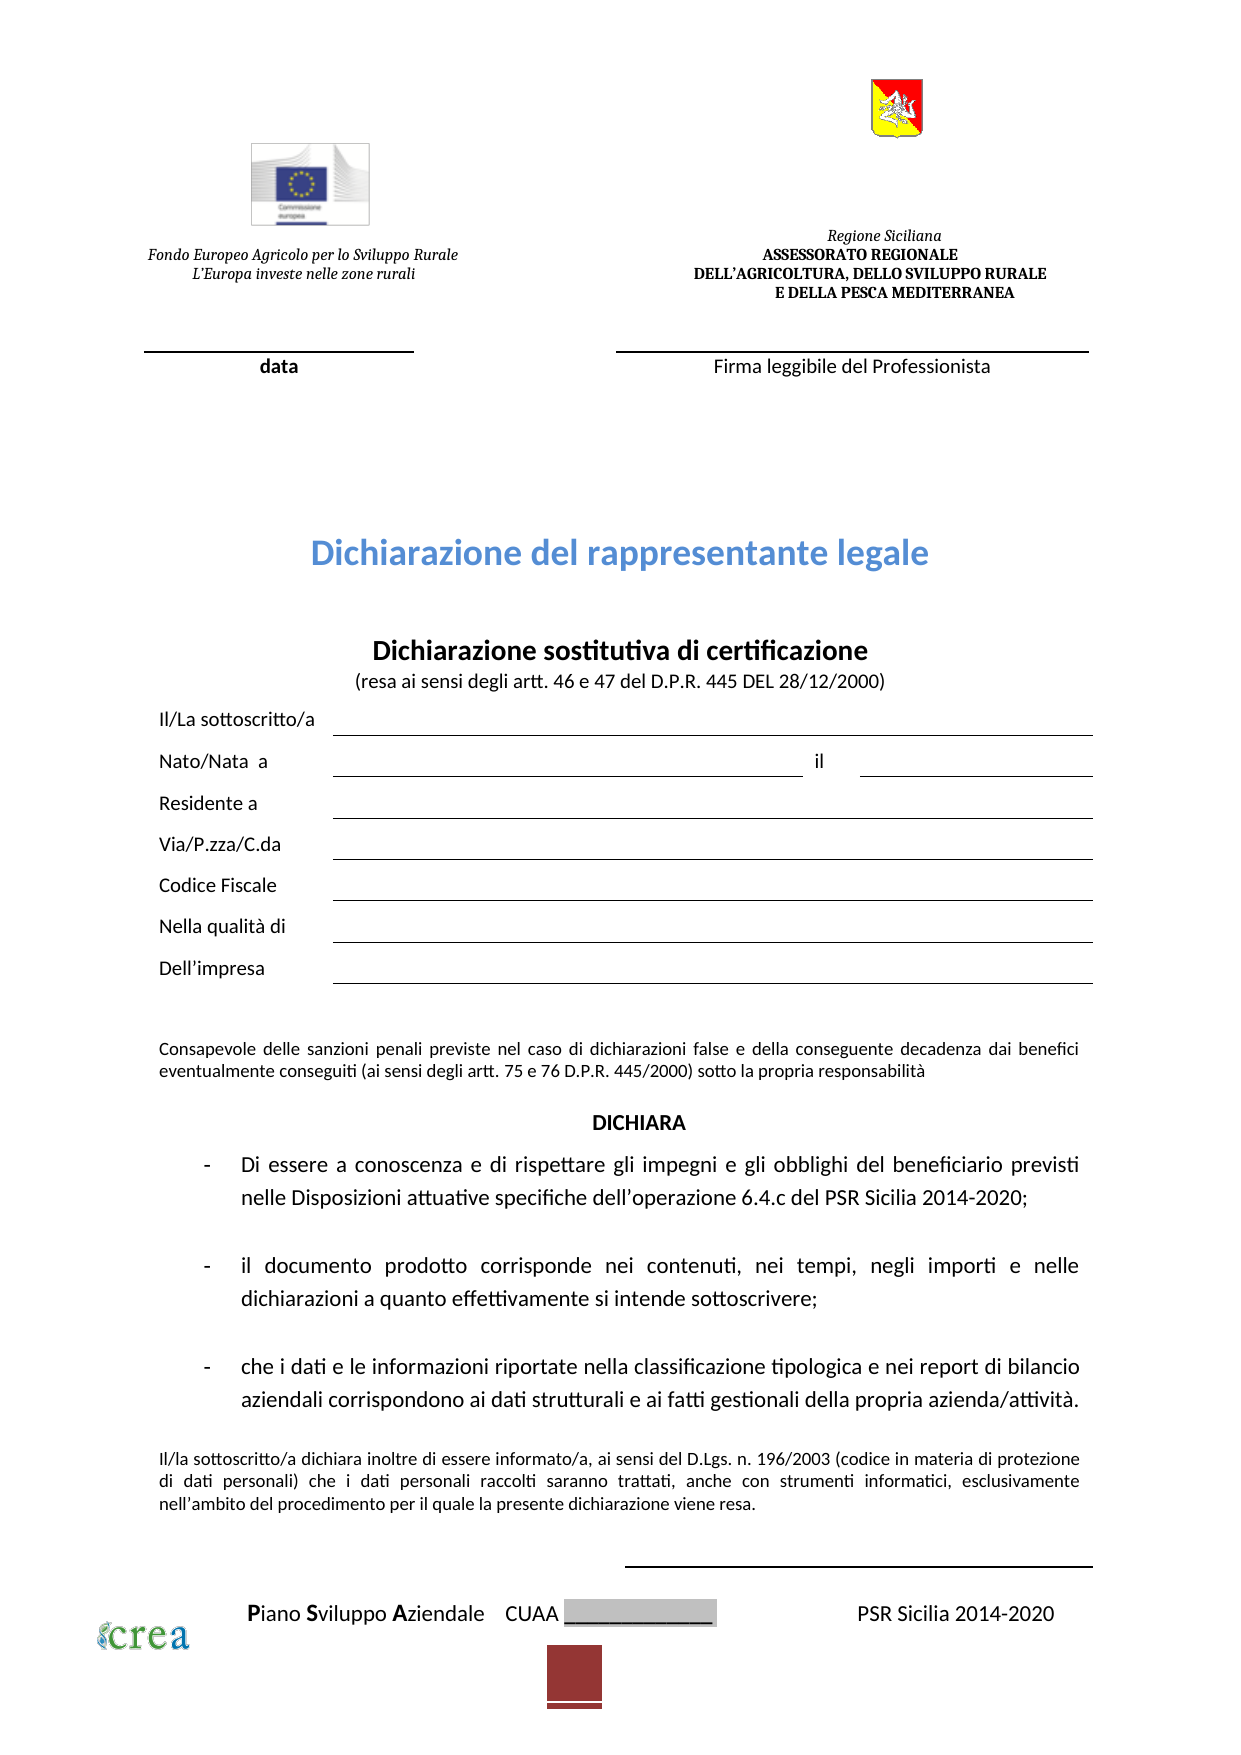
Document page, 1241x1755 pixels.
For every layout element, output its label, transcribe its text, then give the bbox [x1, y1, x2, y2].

table_cell [625, 1528, 1093, 1566]
table_cell data [144, 353, 414, 391]
table_cell [333, 901, 625, 942]
table_header Il/La sottoscritto/a [148, 694, 333, 735]
subtitle Dichiarazione del rappresentante legale [148, 529, 1093, 575]
table_cell DICHIARA Di essere a conoscenza e di rispettare gli impegni e gli obblighi del beneficiario previsti nelle Disposizioni attuative specifiche dell’operazione 6.4.c del PSR Sicilia 2014-2020; il documento prodotto corrisponde nei contenuti, nei tempi, negli importi e nelle dichiarazioni a quanto effettivamente si intende sottoscrivere; che i dati e le informazioni riportate nella classificazione tipologica e nei report di bilancio aziendali corrispondono ai dati strutturali e ai fatti gestionali della propria azienda/attività. [148, 1095, 1093, 1434]
table_cell [333, 984, 625, 1024]
table_cell [148, 983, 333, 1024]
picture [97, 1621, 190, 1650]
table_cell [333, 819, 1093, 859]
table_cell [414, 351, 616, 391]
table_cell [426, 1528, 625, 1566]
table_cell [333, 943, 625, 983]
table_cell il [803, 736, 860, 776]
table_cell [625, 984, 860, 1024]
table_cell Residente a [148, 776, 333, 817]
table_cell Consapevole delle sanzioni penali previste nel caso di dichiarazioni false e della conseguente decadenza dai benefici eventualmente conseguiti (ai sensi degli artt. 75 e 76 D.P.R. 445/2000) sotto la propria responsabilità [148, 1024, 1093, 1095]
table_cell [860, 984, 1093, 1024]
table_cell Nella qualità di [148, 900, 333, 942]
table_cell [860, 943, 1093, 983]
table_cell [625, 901, 860, 942]
table_cell Firma leggibile del Professionista [616, 353, 1089, 391]
table_cell Il/la sottoscritto/a dichiara inoltre di essere informato/a, ai sensi del D.Lgs. n. 196/2003 (codice in materia di protezione di dati personali) che i dati personali raccolti saranno trattati, anche con strumenti informatici, esclusivamente nell’ambito del procedimento per il quale la presente dichiarazione viene resa. [148, 1434, 1093, 1528]
table_cell [860, 901, 1093, 942]
table_cell [148, 1528, 426, 1566]
table_cell [333, 860, 1093, 900]
table_cell [333, 776, 1093, 817]
table_cell Nato/Nata a [148, 735, 333, 776]
table_cell [625, 943, 860, 983]
table_cell Via/P.zza/C.da [148, 818, 333, 859]
table_header [333, 694, 1093, 735]
table_cell [860, 736, 1093, 776]
text (resa ai sensi degli artt. 46 e 47 del D.P.R. 445 DEL 28/12/2000) [148, 668, 1093, 693]
text Dichiarazione sostitutiva di certificazione [148, 632, 1093, 668]
table_cell Codice Fiscale [148, 859, 333, 900]
table_cell [333, 736, 803, 776]
table_cell Dell’impresa [148, 942, 333, 983]
